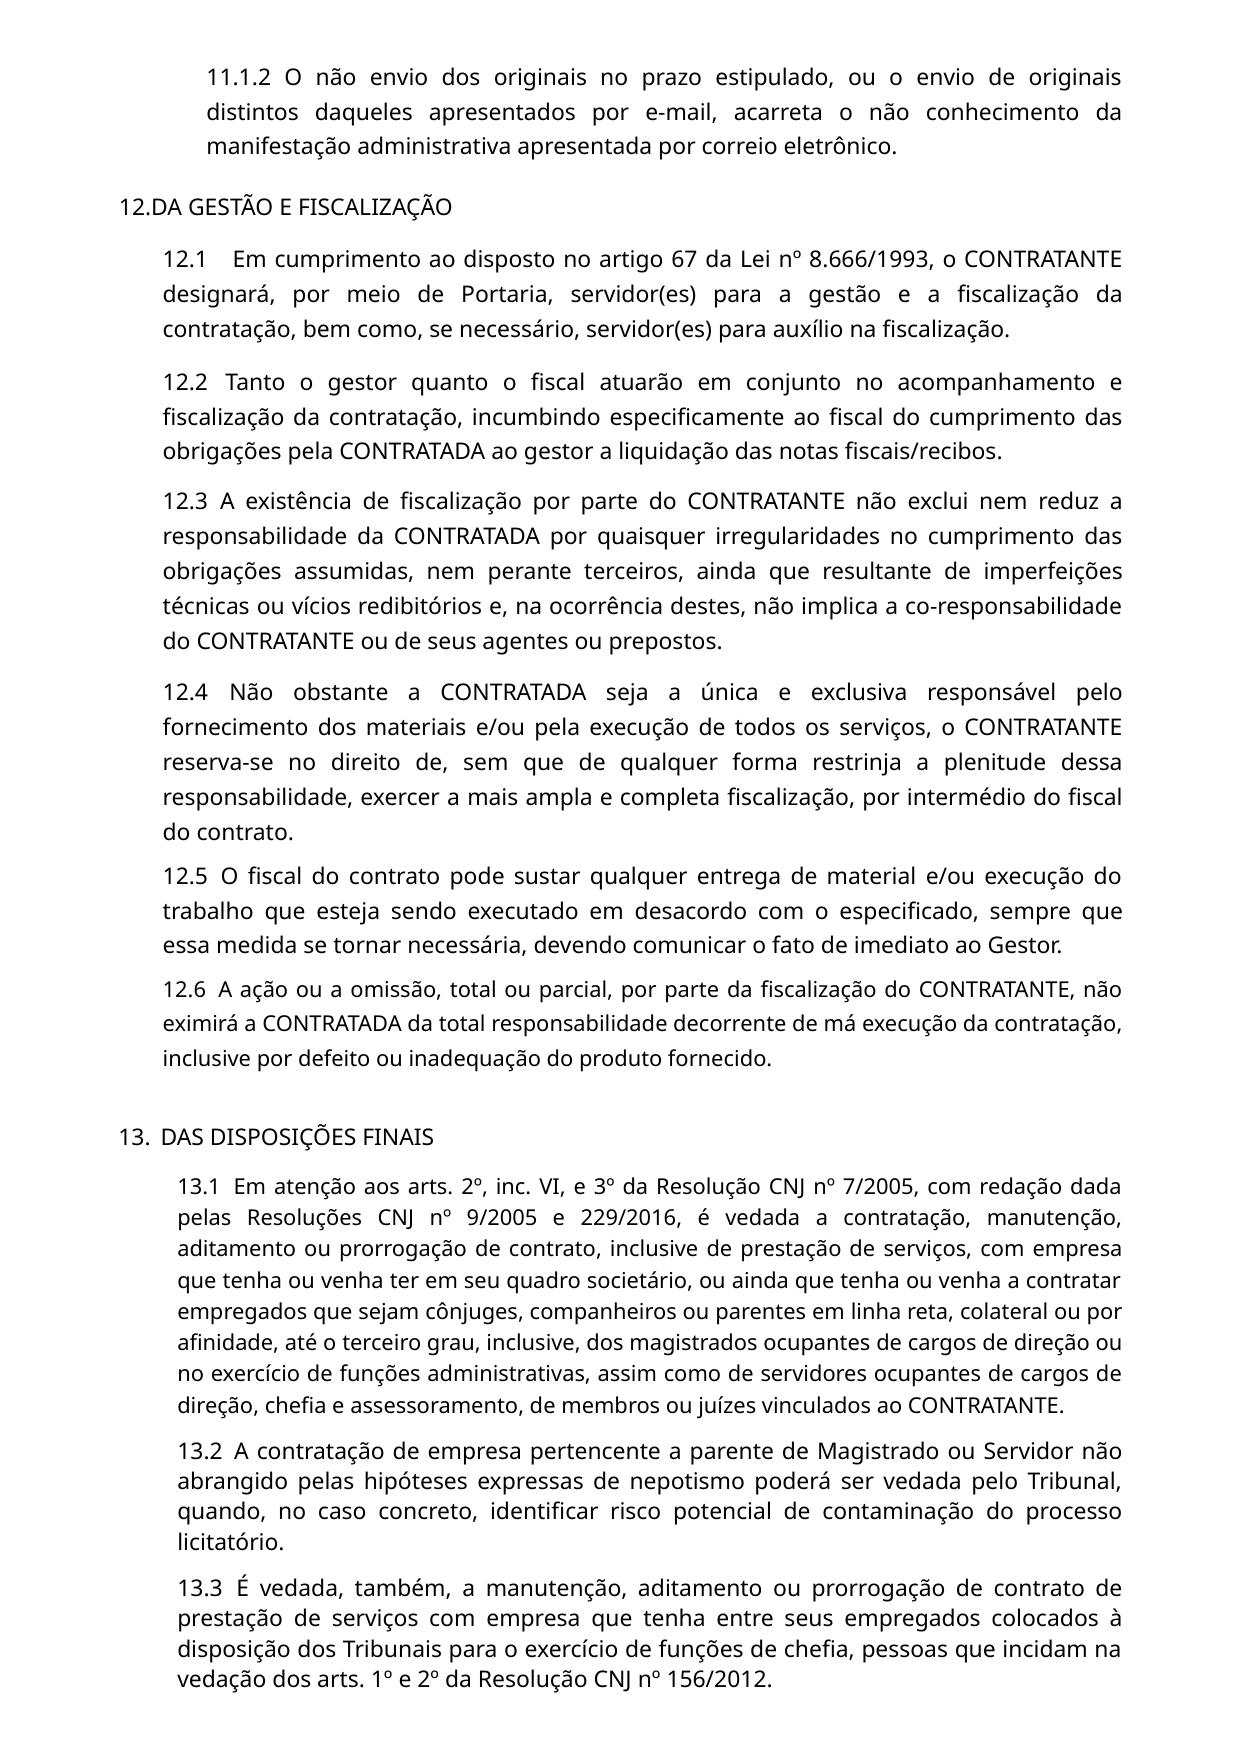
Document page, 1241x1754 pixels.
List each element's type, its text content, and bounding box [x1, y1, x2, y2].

list Em atenção aos arts. 2º, inc. VI, e 3º da Resolução CNJ nº 7/2005, com redação dada pelas Resoluções CNJ nº 9/2005 e 229/2016, é vedada a contratação, manutenção, aditamento ou prorrogação de contrato, inclusive de prestação de serviços, com empresa que tenha ou venha ter em seu quadro societário, ou ainda que tenha ou venha a contratar empregados que sejam cônjuges, companheiros ou parentes em linha reta, colateral ou por afinidade, até o terceiro grau, inclusive, dos magistrados ocupantes de cargos de direção ou no exercício de funções administrativas, assim como de servidores ocupantes de cargos de direção, chefia e assessoramento, de membros ou juízes vinculados ao CONTRATANTE. [177, 1171, 1123, 1419]
list Tanto o gestor quanto o fiscal atuarão em conjunto no acompanhamento e fiscalização da contratação, incumbindo especificamente ao fiscal do cumprimento das obrigações pela CONTRATADA ao gestor a liquidação das notas fiscais/recibos. [162, 366, 1123, 466]
text 12.DA GESTÃO E FISCALIZAÇÃO [119, 191, 1123, 222]
list Em cumprimento ao disposto no artigo 67 da Lei nº 8.666/1993, o CONTRATANTE designará, por meio de Portaria, servidor(es) para a gestão e a fiscalização da contratação, bem como, se necessário, servidor(es) para auxílio na fiscalização. [162, 243, 1123, 344]
text 11.1.2 O não envio dos originais no prazo estipulado, ou o envio de originais distintos daqueles apresentados por e-mail, acarreta o não conhecimento da manifestação administrativa apresentada por correio eletrônico. [206, 61, 1123, 161]
list A ação ou a omissão, total ou parcial, por parte da fiscalização do CONTRATANTE, não eximirá a CONTRATADA da total responsabilidade decorrente de má execução da contratação, inclusive por defeito ou inadequação do produto fornecido. [162, 973, 1123, 1073]
list DAS DISPOSIÇÕES FINAIS [118, 1121, 1123, 1152]
list Não obstante a CONTRATADA seja a única e exclusiva responsável pelo fornecimento dos materiais e/ou pela execução de todos os serviços, o CONTRATANTE reserva-se no direito de, sem que de qualquer forma restrinja a plenitude dessa responsabilidade, exercer a mais ampla e completa fiscalização, por intermédio do fiscal do contrato. [162, 676, 1123, 847]
list A contratação de empresa pertencente a parente de Magistrado ou Servidor não abrangido pelas hipóteses expressas de nepotismo poderá ser vedada pelo Tribunal, quando, no caso concreto, identificar risco potencial de contaminação do processo licitatório. [177, 1434, 1123, 1557]
list É vedada, também, a manutenção, aditamento ou prorrogação de contrato de prestação de serviços com empresa que tenha entre seus empregados colocados à disposição dos Tribunais para o exercício de funções de chefia, pessoas que incidam na vedação dos arts. 1º e 2º da Resolução CNJ nº 156/2012. [177, 1572, 1123, 1694]
list O fiscal do contrato pode sustar qualquer entrega de material e/ou execução do trabalho que esteja sendo executado em desacordo com o especificado, sempre que essa medida se tornar necessária, devendo comunicar o fato de imediato ao Gestor. [162, 860, 1123, 960]
list A existência de fiscalização por parte do CONTRATANTE não exclui nem reduz a responsabilidade da CONTRATADA por quaisquer irregularidades no cumprimento das obrigações assumidas, nem perante terceiros, ainda que resultante de imperfeições técnicas ou vícios redibitórios e, na ocorrência destes, não implica a co-responsabilidade do CONTRATANTE ou de seus agentes ou prepostos. [162, 485, 1123, 656]
